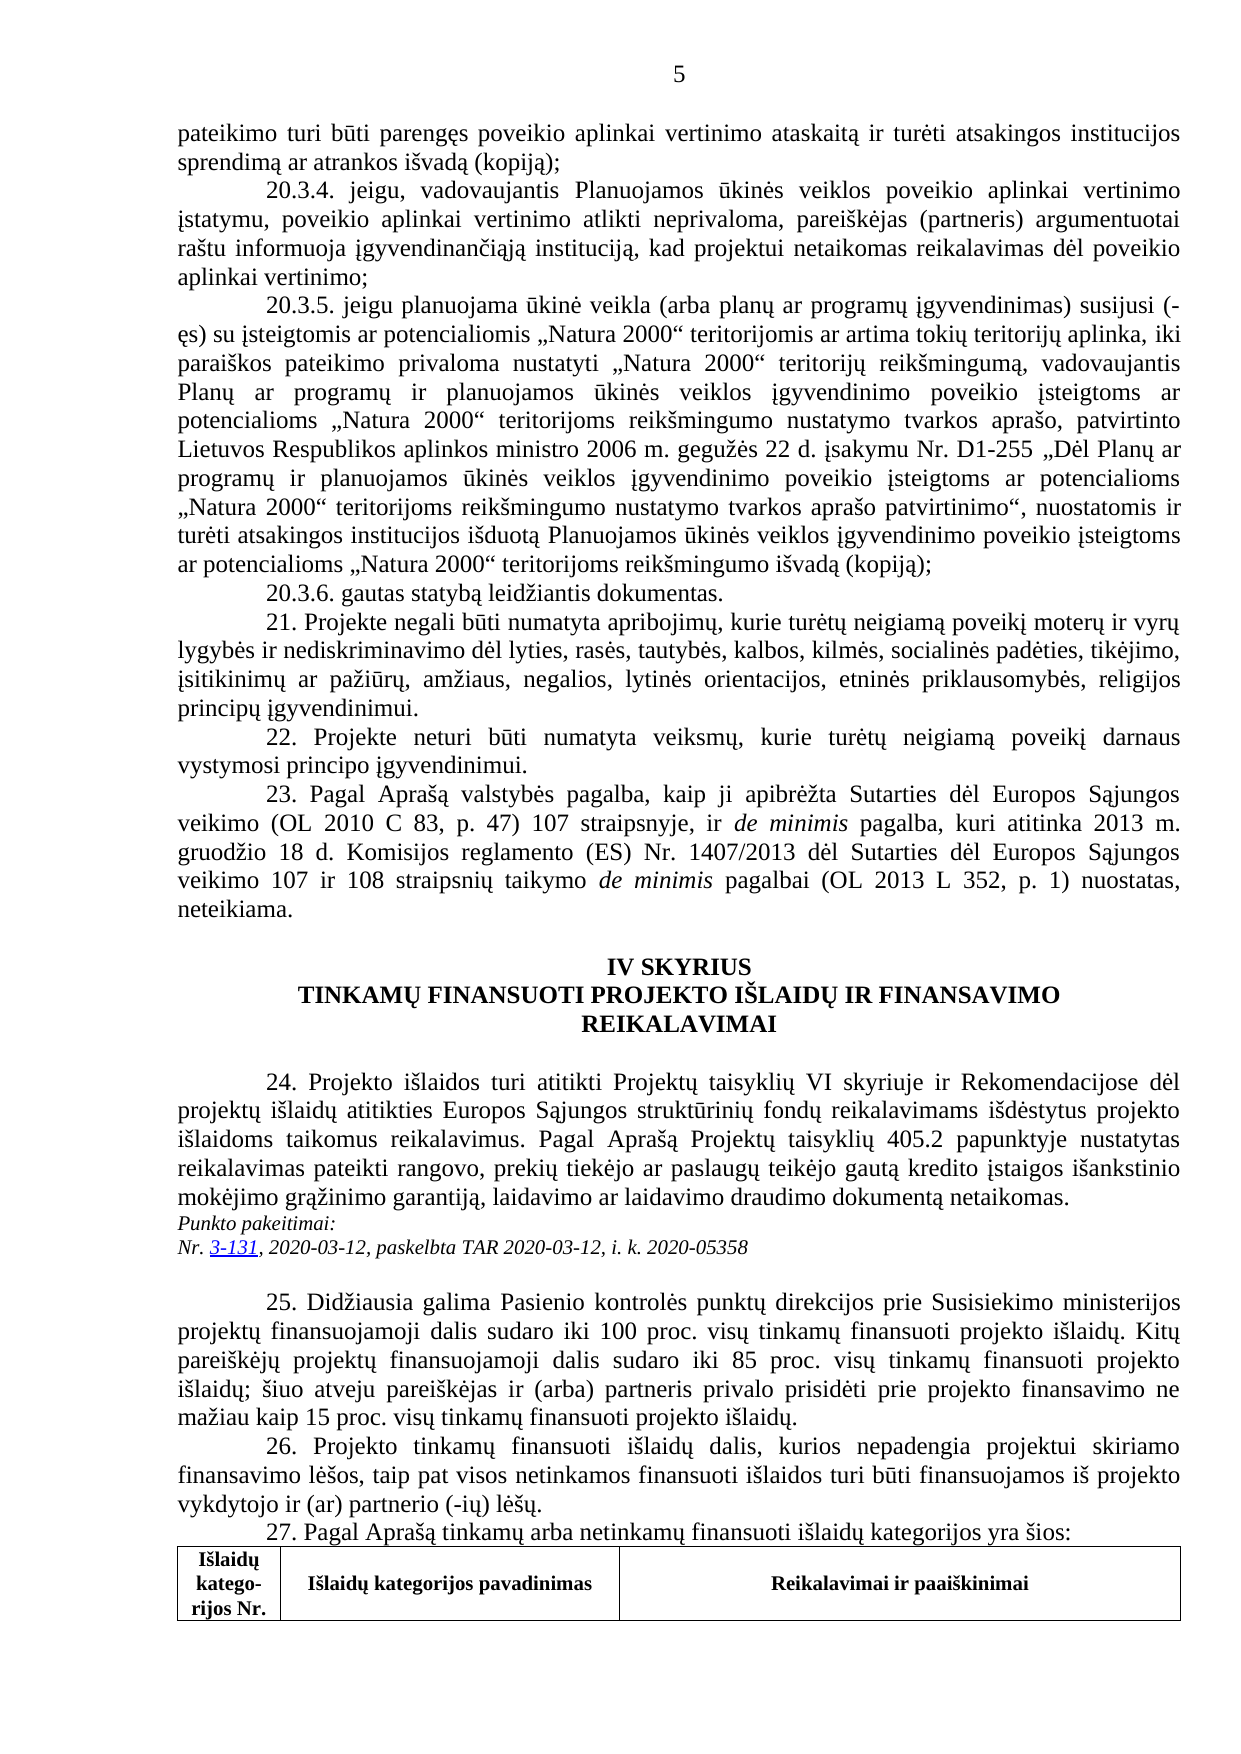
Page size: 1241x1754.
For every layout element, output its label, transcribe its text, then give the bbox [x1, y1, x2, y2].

text 23. Pagal Aprašą valstybės pagalba, kaip ji apibrėžta Sutarties dėl Europos Sąjungos veikimo (OL 2010 C 83, p. 47) 107 straipsnyje, ir de minimis pagalba, kuri atitinka 2013 m. gruodžio 18 d. Komisijos reglamento (ES) Nr. 1407/2013 dėl Sutarties dėl Europos Sąjungos veikimo 107 ir 108 straipsnių taikymo de minimis pagalbai (OL 2013 L 352, p. 1) nuostatas, neteikiama. [177, 779, 1181, 923]
table_header Reikalavimai ir paaiškinimai [620, 1547, 1180, 1619]
text 20.3.5. jeigu planuojama ūkinė veikla (arba planų ar programų įgyvendinimas) susijusi (-ęs) su įsteigtomis ar potencialiomis „Natura 2000“ teritorijomis ar artima tokių teritorijų aplinka, iki paraiškos pateikimo privaloma nustatyti „Natura 2000“ teritorijų reikšmingumą, vadovaujantis Planų ar programų ir planuojamos ūkinės veiklos įgyvendinimo poveikio įsteigtoms ar potencialioms „Natura 2000“ teritorijoms reikšmingumo nustatymo tvarkos aprašo, patvirtinto Lietuvos Respublikos aplinkos ministro 2006 m. gegužės 22 d. įsakymu Nr. D1-255 „Dėl Planų ar programų ir planuojamos ūkinės veiklos įgyvendinimo poveikio įsteigtoms ar potencialioms „Natura 2000“ teritorijoms reikšmingumo nustatymo tvarkos aprašo patvirtinimo“, nuostatomis ir turėti atsakingos institucijos išduotą Planuojamos ūkinės veiklos įgyvendinimo poveikio įsteigtoms ar potencialioms „Natura 2000“ teritorijoms reikšmingumo išvadą (kopiją); [177, 291, 1181, 578]
table_header Išlaidų katego-rijos Nr. [178, 1547, 280, 1619]
text TINKAMŲ FINANSUOTI PROJEKTO IŠLAIDŲ IR FINANSAVIMO [177, 981, 1181, 1009]
text 21. Projekte negali būti numatyta apribojimų, kurie turėtų neigiamą poveikį moterų ir vyrų lygybės ir nediskriminavimo dėl lyties, rasės, tautybės, kalbos, kilmės, socialinės padėties, tikėjimo, įsitikinimų ar pažiūrų, amžiaus, negalios, lytinės orientacijos, etninės priklausomybės, religijos principų įgyvendinimui. [177, 607, 1181, 722]
text Nr. 3-131, 2020-03-12, paskelbta TAR 2020-03-12, i. k. 2020-05358 [177, 1235, 1181, 1259]
text REIKALAVIMAI [177, 1009, 1181, 1038]
text 20.3.6. gautas statybą leidžiantis dokumentas. [177, 578, 1181, 607]
text 24. Projekto išlaidos turi atitikti Projektų taisyklių VI skyriuje ir Rekomendacijose dėl projektų išlaidų atitikties Europos Sąjungos struktūrinių fondų reikalavimams išdėstytus projekto išlaidoms taikomus reikalavimus. Pagal Aprašą Projektų taisyklių 405.2 papunktyje nustatytas reikalavimas pateikti rangovo, prekių tiekėjo ar paslaugų teikėjo gautą kredito įstaigos išankstinio mokėjimo grąžinimo garantiją, laidavimo ar laidavimo draudimo dokumentą netaikomas. [177, 1067, 1181, 1211]
text 20.3.4. jeigu, vadovaujantis Planuojamos ūkinės veiklos poveikio aplinkai vertinimo įstatymu, poveikio aplinkai vertinimo atlikti neprivaloma, pareiškėjas (partneris) argumentuotai raštu informuoja įgyvendinančiąją instituciją, kad projektui netaikomas reikalavimas dėl poveikio aplinkai vertinimo; [177, 176, 1181, 291]
text Punkto pakeitimai: [177, 1211, 1181, 1235]
table_header Išlaidų kategorijos pavadinimas [281, 1547, 619, 1619]
text 27. Pagal Aprašą tinkamų arba netinkamų finansuoti išlaidų kategorijos yra šios: [177, 1517, 1181, 1546]
text IV SKYRIUS [177, 952, 1181, 981]
text 25. Didžiausia galima Pasienio kontrolės punktų direkcijos prie Susisiekimo ministerijos projektų finansuojamoji dalis sudaro iki 100 proc. visų tinkamų finansuoti projekto išlaidų. Kitų pareiškėjų projektų finansuojamoji dalis sudaro iki 85 proc. visų tinkamų finansuoti projekto išlaidų; šiuo atveju pareiškėjas ir (arba) partneris privalo prisidėti prie projekto finansavimo ne mažiau kaip 15 proc. visų tinkamų finansuoti projekto išlaidų. [177, 1287, 1181, 1431]
text pateikimo turi būti parengęs poveikio aplinkai vertinimo ataskaitą ir turėti atsakingos institucijos sprendimą ar atrankos išvadą (kopiją); [177, 118, 1181, 176]
text 22. Projekte neturi būti numatyta veiksmų, kurie turėtų neigiamą poveikį darnaus vystymosi principo įgyvendinimui. [177, 722, 1181, 779]
text 26. Projekto tinkamų finansuoti išlaidų dalis, kurios nepadengia projektui skiriamo finansavimo lėšos, taip pat visos netinkamos finansuoti išlaidos turi būti finansuojamos iš projekto vykdytojo ir (ar) partnerio (-ių) lėšų. [177, 1431, 1181, 1517]
